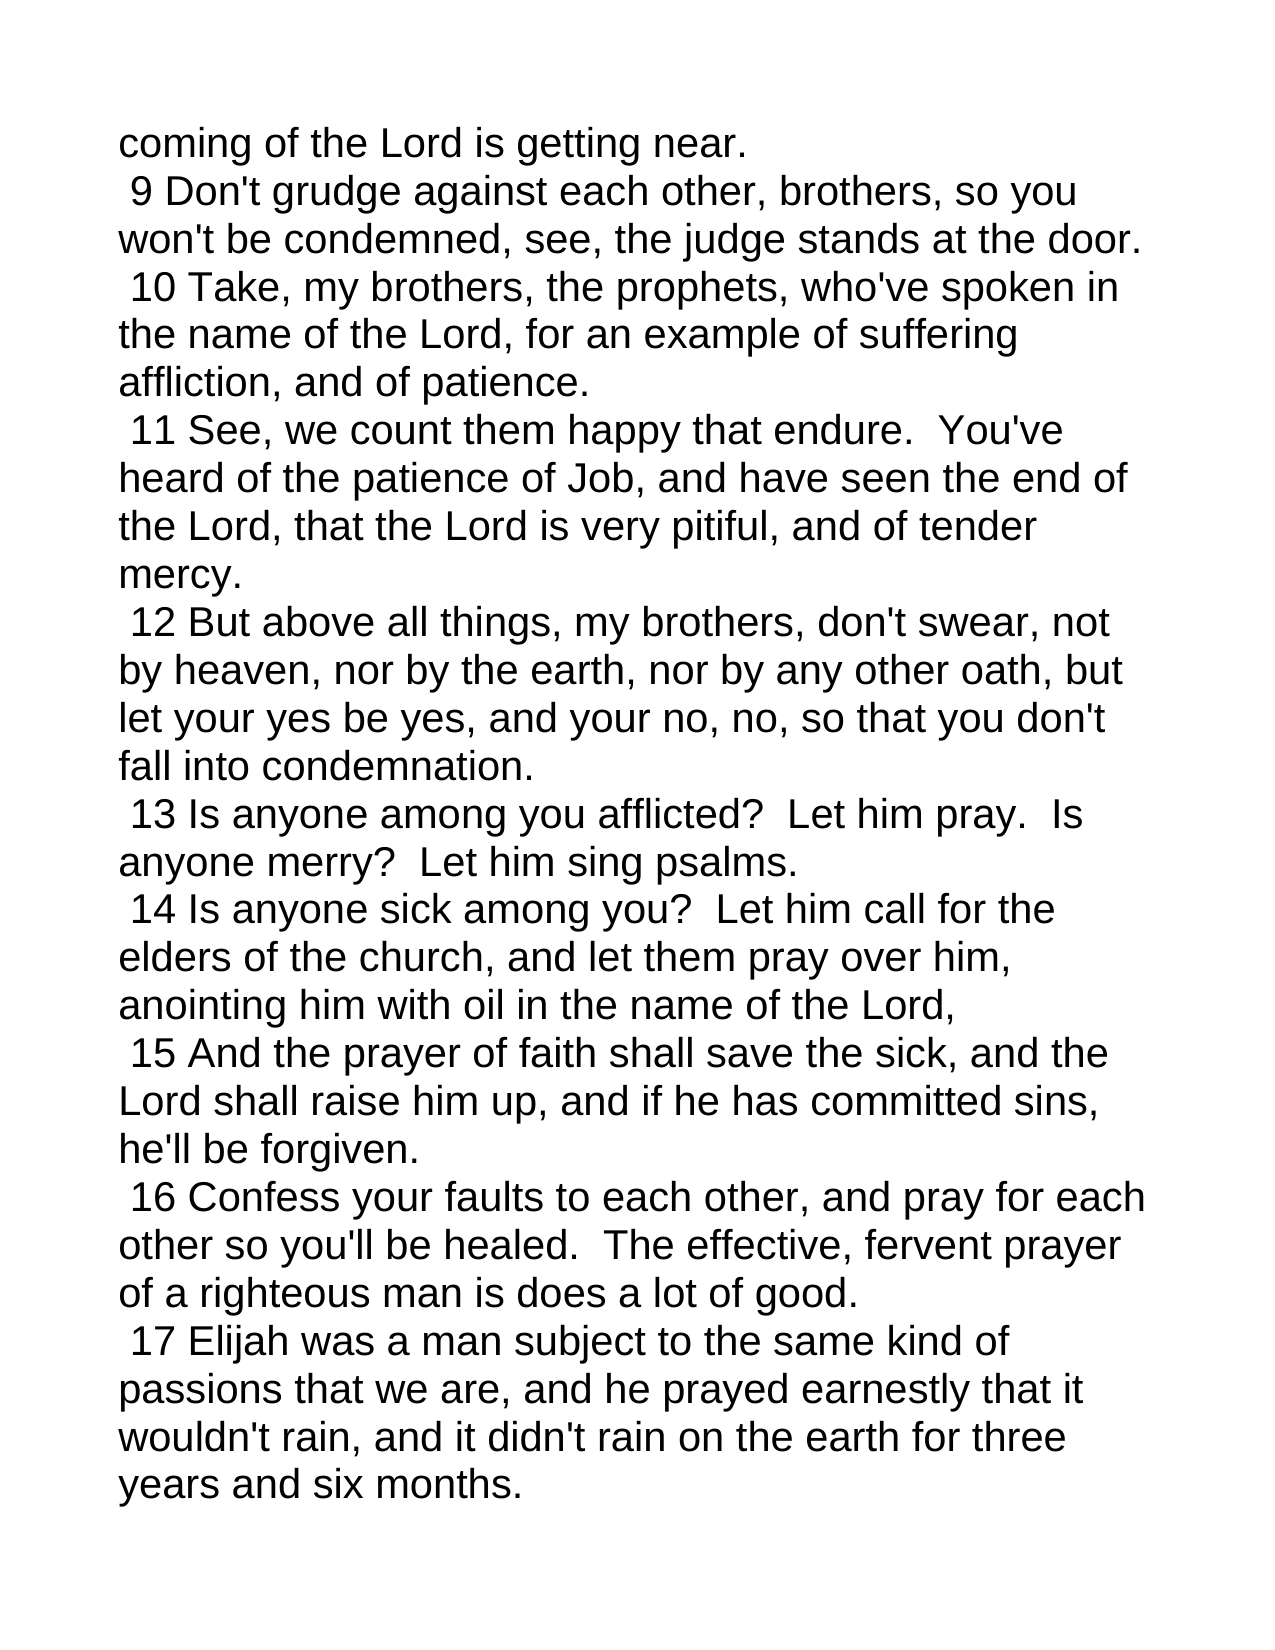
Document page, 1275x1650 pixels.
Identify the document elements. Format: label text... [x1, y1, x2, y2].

text 9 Don't grudge against each other, brothers, so you won't be condemned, see, the judge stands at the door. [118, 166, 1157, 262]
text 11 See, we count them happy that endure. You've heard of the patience of Job, and have seen the end of the Lord, that the Lord is very pitiful, and of tender mercy. [118, 406, 1157, 597]
text 12 But above all things, my brothers, don't swear, not by heaven, nor by the earth, nor by any other oath, but let your yes be yes, and your no, no, so that you don't fall into condemnation. [118, 597, 1157, 789]
text 10 Take, my brothers, the prophets, who've spoken in the name of the Lord, for an example of suffering affliction, and of patience. [118, 262, 1157, 406]
text 16 Confess your faults to each other, and pray for each other so you'll be healed. The effective, fervent prayer of a righteous man is does a lot of good. [118, 1172, 1157, 1316]
text 13 Is anyone among you afflicted? Let him pray. Is anyone merry? Let him sing psalms. [118, 789, 1157, 885]
text 14 Is anyone sick among you? Let him call for the elders of the church, and let them pray over him, anointing him with oil in the name of the Lord, [118, 885, 1157, 1028]
text 15 And the prayer of faith shall save the sick, and the Lord shall raise him up, and if he has committed sins, he'll be forgiven. [118, 1028, 1157, 1172]
text coming of the Lord is getting near. [118, 118, 1157, 166]
text 17 Elijah was a man subject to the same kind of passions that we are, and he prayed earnestly that it wouldn't rain, and it didn't rain on the earth for three years and six months. [118, 1316, 1157, 1508]
